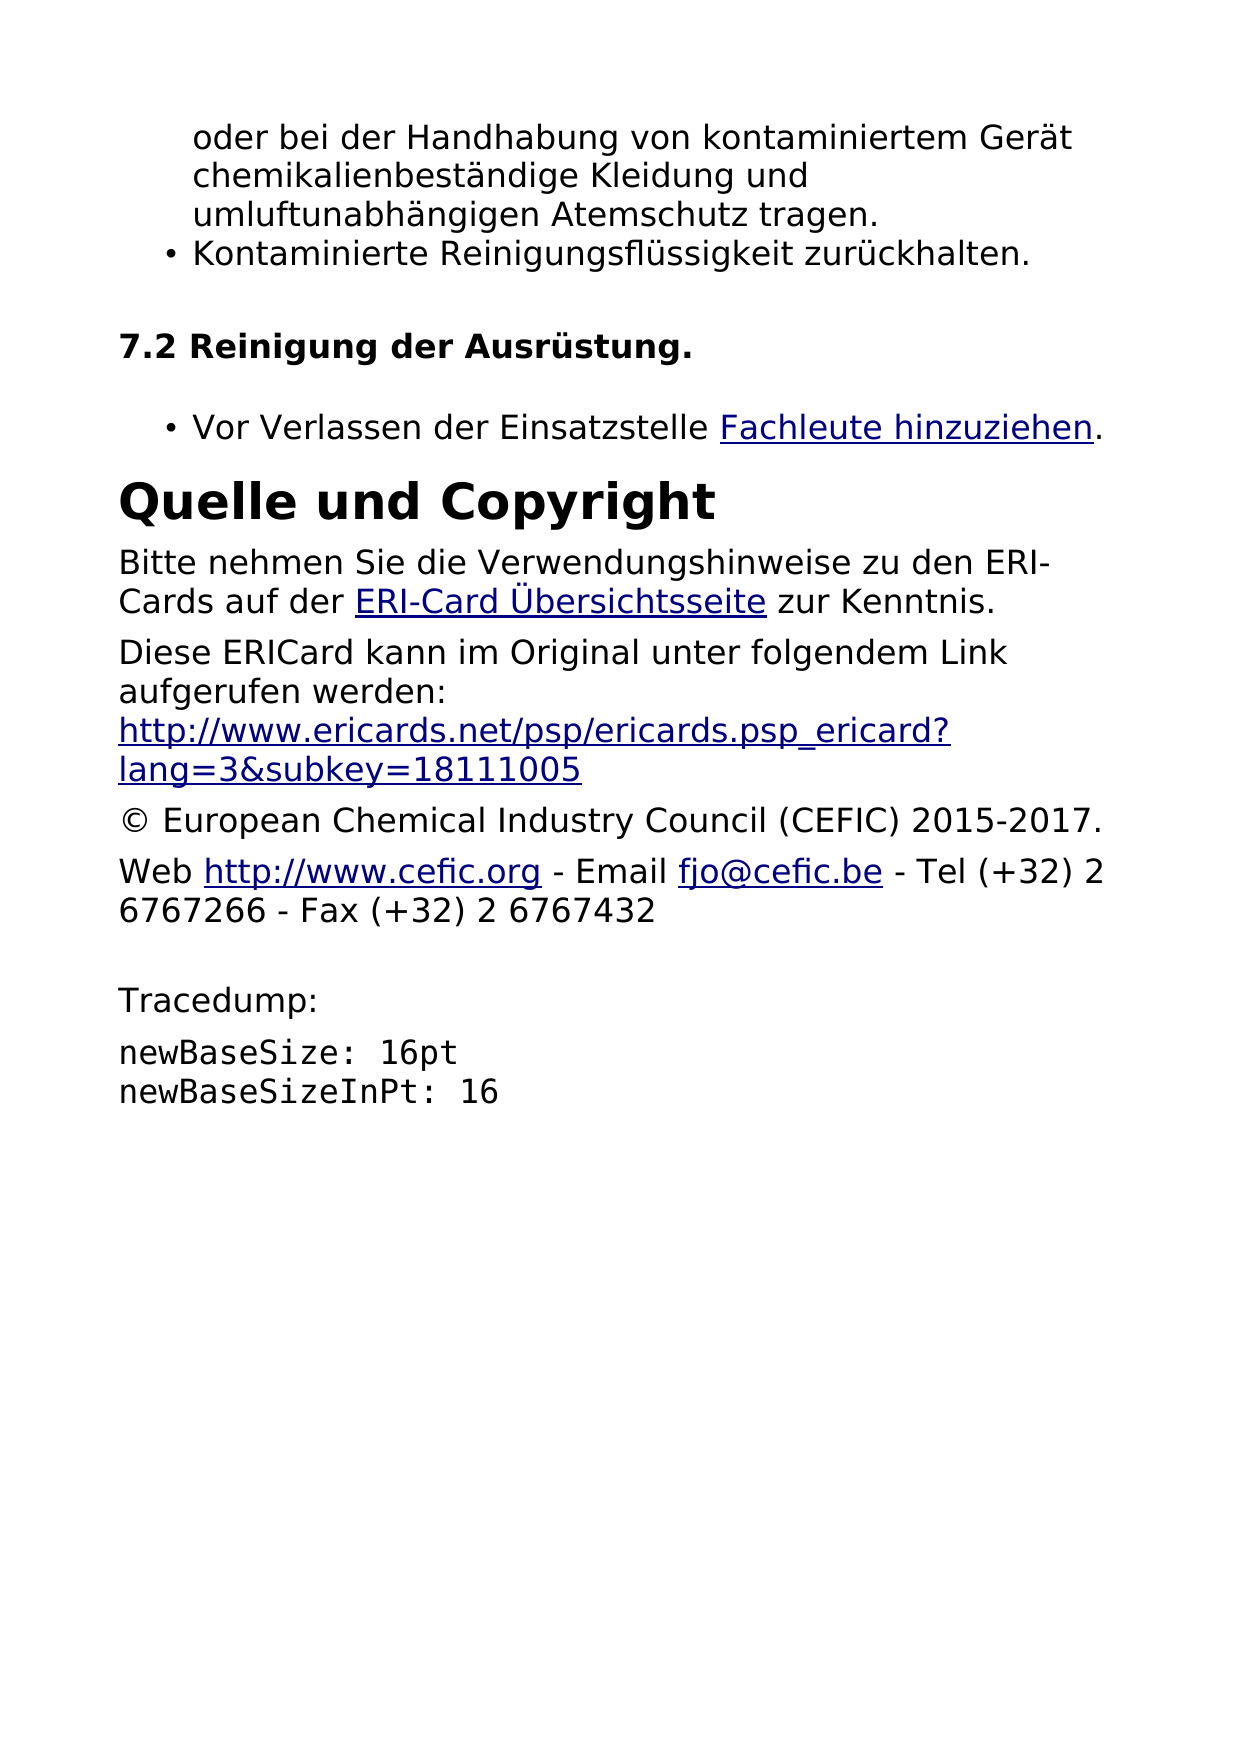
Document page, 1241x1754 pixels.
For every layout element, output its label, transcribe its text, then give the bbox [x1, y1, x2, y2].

text © European Chemical Industry Council (CEFIC) 2015-2017. [118, 802, 1122, 840]
list Vor Verlassen der Einsatzstelle Fachleute hinzuziehen. [177, 409, 1122, 448]
list oder bei der Handhabung von kontaminiertem Gerät chemikalienbeständige Kleidung und umluftunabhängigen Atemschutz tragen. [177, 118, 1122, 235]
subtitle 7.2 Reinigung der Ausrüstung. [118, 328, 1122, 367]
list Kontaminierte Reinigungsflüssigkeit zurückhalten. [177, 235, 1122, 273]
text Web http://www.cefic.org - Email fjo@cefic.be - Tel (+32) 2 6767266 - Fax (+32) 2 6767432 [118, 853, 1122, 931]
subtitle Quelle und Copyright [118, 473, 1122, 531]
text Diese ERICard kann im Original unter folgendem Link aufgerufen werden: http://www.ericards.net/psp/ericards.psp_ericard?lang=3&subkey=18111005 [118, 634, 1122, 789]
text Tracedump: [118, 943, 1122, 1021]
text Bitte nehmen Sie die Verwendungshinweise zu den ERI-Cards auf der ERI-Card Übersichtsseite zur Kenntnis. [118, 543, 1122, 621]
text newBaseSize: 16pt newBaseSizeInPt: 16 [118, 1033, 1122, 1111]
